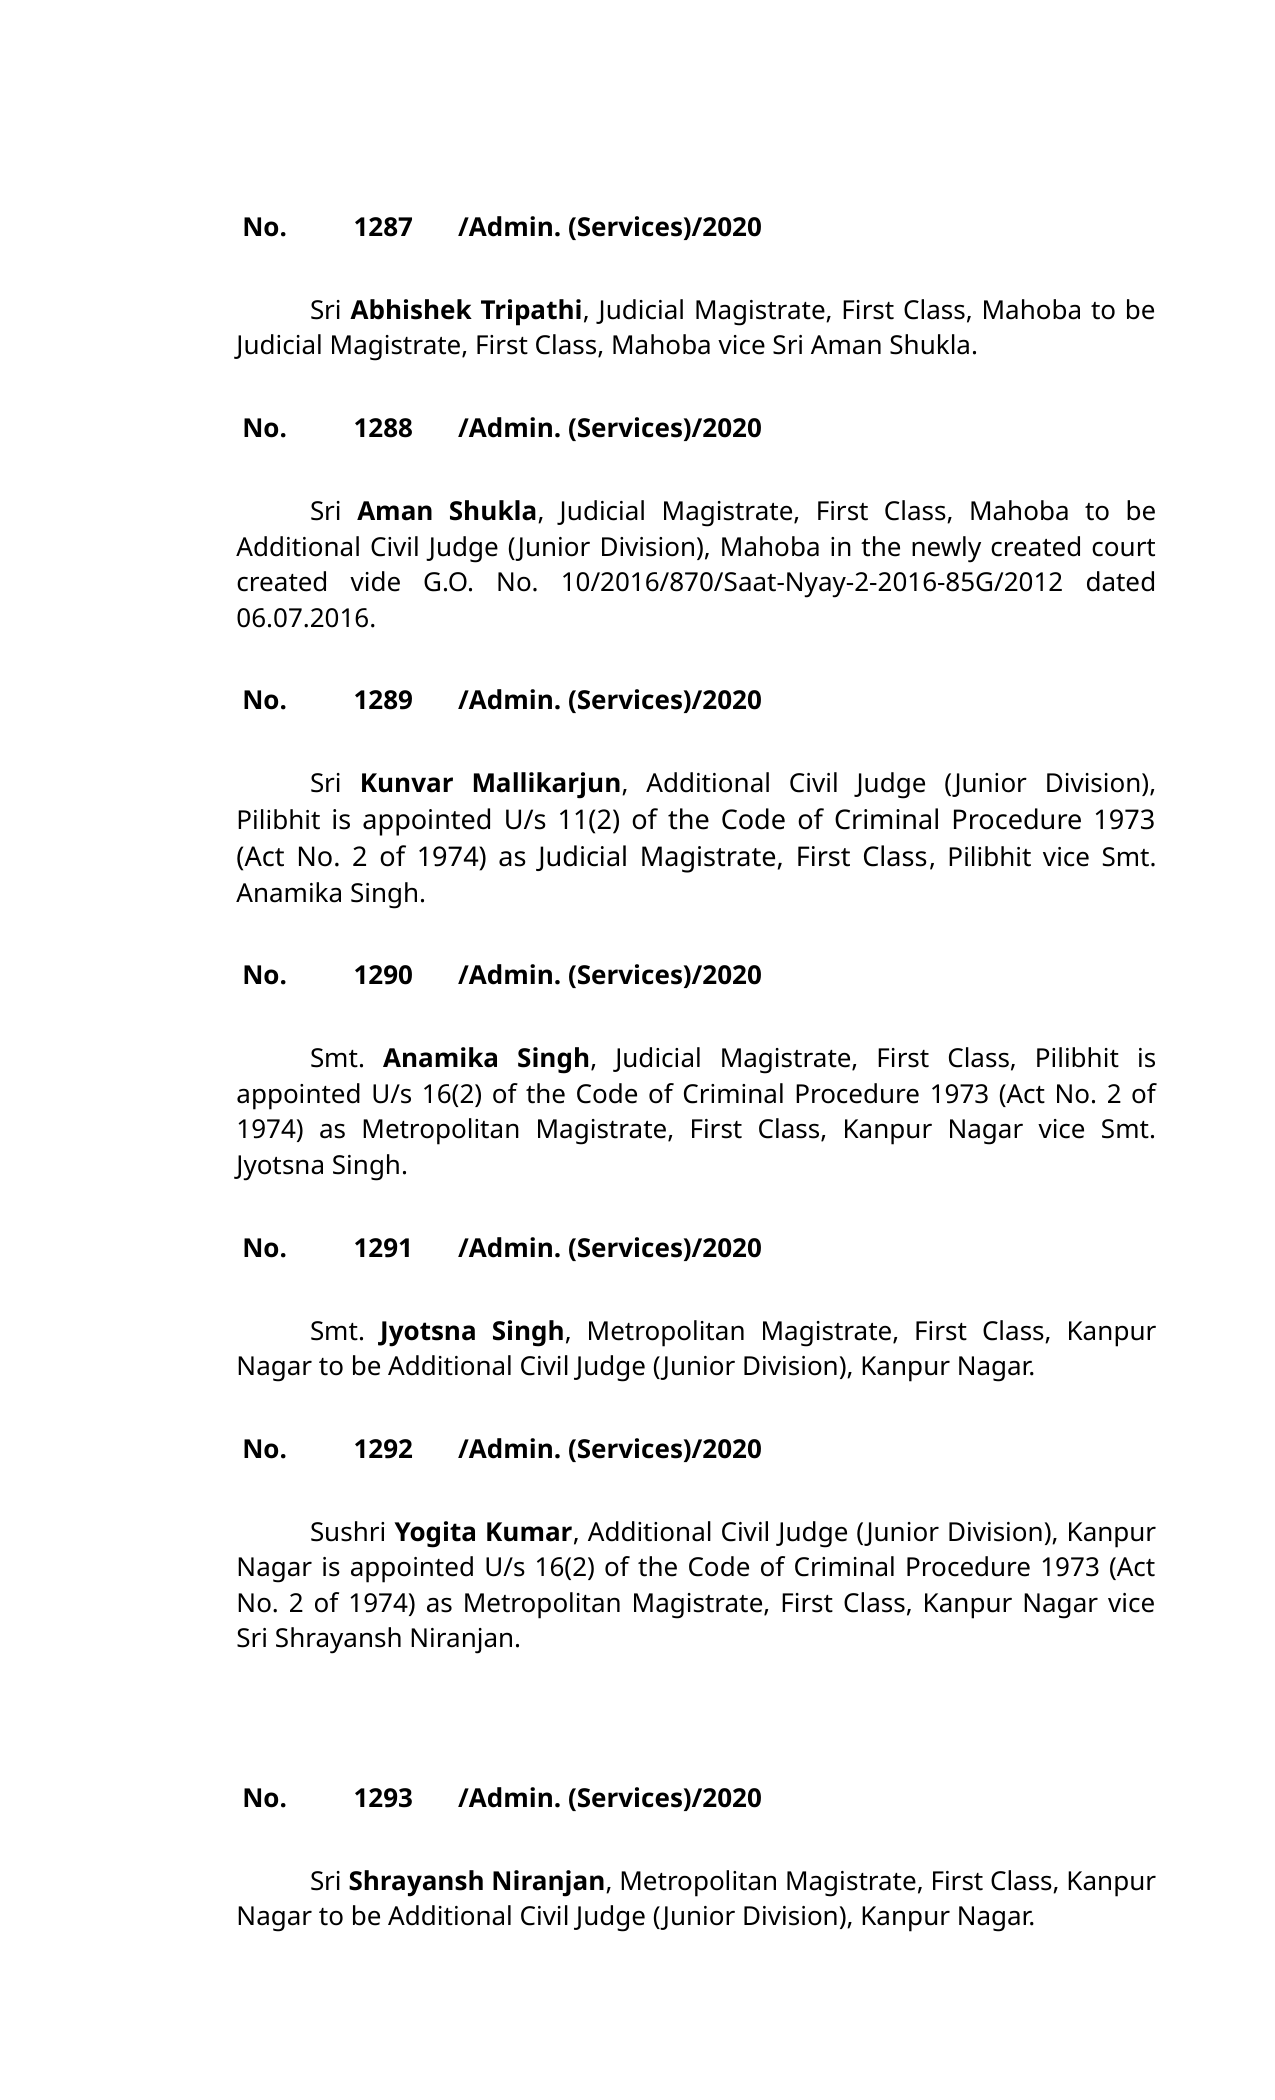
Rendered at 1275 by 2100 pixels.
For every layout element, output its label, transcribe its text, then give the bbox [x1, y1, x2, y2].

table_header No. [236, 1774, 310, 1824]
table_header [310, 676, 452, 726]
text Sri Abhishek Tripathi, Judicial Magistrate, First Class, Mahoba to be Judicial Magistrate, First Class, Mahoba vice Sri Aman Shukla. [236, 292, 1157, 363]
table_header No. [236, 203, 310, 253]
table_header No. [236, 951, 310, 1001]
table_header /Admin. (Services)/2020 [452, 203, 795, 253]
table_header [310, 951, 452, 1001]
text Sri Kunvar Mallikarjun, Additional Civil Judge (Junior Division), Pilibhit is appointed U/s 11(2) of the Code of Criminal Procedure 1973 (Act No. 2 of 1974) as Judicial Magistrate, First Class, Pilibhit vice Smt. Anamika Singh. [236, 765, 1157, 910]
table_header /Admin. (Services)/2020 [452, 1224, 795, 1273]
table_header /Admin. (Services)/2020 [452, 1425, 795, 1475]
table_header No. [236, 1224, 310, 1273]
table_header [310, 1774, 452, 1824]
table_header /Admin. (Services)/2020 [452, 404, 795, 454]
table_header No. [236, 676, 310, 726]
table_header /Admin. (Services)/2020 [452, 951, 795, 1001]
text Sushri Yogita Kumar, Additional Civil Judge (Junior Division), Kanpur Nagar is appointed U/s 16(2) of the Code of Criminal Procedure 1973 (Act No. 2 of 1974) as Metropolitan Magistrate, First Class, Kanpur Nagar vice Sri Shrayansh Niranjan. [236, 1513, 1157, 1655]
text Sri Aman Shukla, Judicial Magistrate, First Class, Mahoba to be Additional Civil Judge (Junior Division), Mahoba in the newly created court created vide G.O. No. 10/2016/870/Saat-Nyay-2-2016-85G/2012 dated 06.07.2016. [236, 493, 1157, 635]
table_header /Admin. (Services)/2020 [452, 1774, 795, 1824]
table_header /Admin. (Services)/2020 [452, 676, 795, 726]
table_header No. [236, 404, 310, 454]
table_header [310, 1425, 452, 1475]
text Smt. Jyotsna Singh, Metropolitan Magistrate, First Class, Kanpur Nagar to be Additional Civil Judge (Junior Division), Kanpur Nagar. [236, 1312, 1157, 1383]
table_header No. [236, 1425, 310, 1475]
text Smt. Anamika Singh, Judicial Magistrate, First Class, Pilibhit is appointed U/s 16(2) of the Code of Criminal Procedure 1973 (Act No. 2 of 1974) as Metropolitan Magistrate, First Class, Kanpur Nagar vice Smt. Jyotsna Singh. [236, 1040, 1157, 1182]
table_header [310, 203, 452, 253]
table_header [310, 1224, 452, 1273]
table_header [310, 404, 452, 454]
text Sri Shrayansh Niranjan, Metropolitan Magistrate, First Class, Kanpur Nagar to be Additional Civil Judge (Junior Division), Kanpur Nagar. [236, 1862, 1157, 1933]
